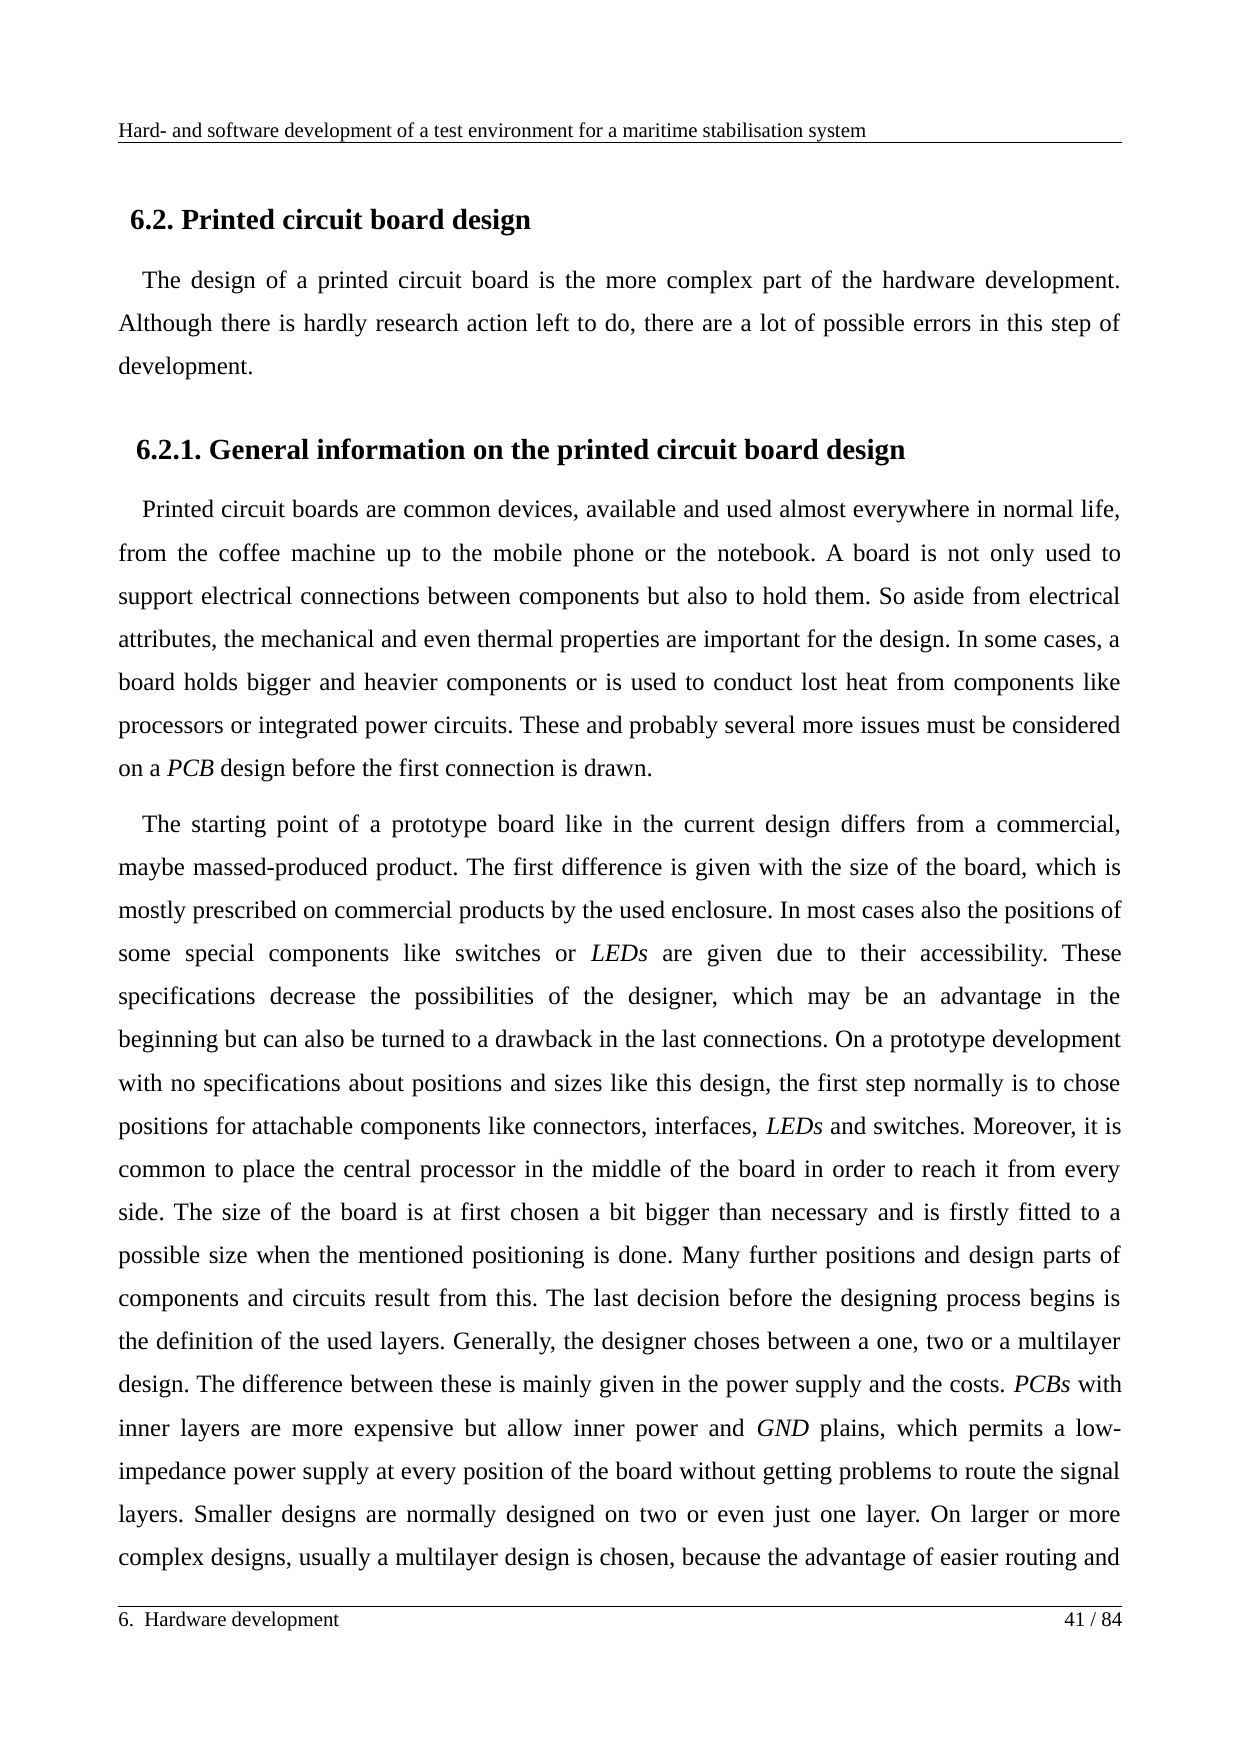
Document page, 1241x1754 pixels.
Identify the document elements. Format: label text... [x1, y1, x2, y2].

subtitle Printed circuit board design [118, 202, 1122, 236]
text Printed circuit boards are common devices, available and used almost everywhere in normal life, from the coffee machine up to the mobile phone or the notebook. A board is not only used to support electrical connections between components but also to hold them. So aside from electrical attributes, the mechanical and even thermal properties are important for the design. In some cases, a board holds bigger and heavier components or is used to conduct lost heat from components like processors or integrated power circuits. These and probably several more issues must be considered on a PCB design before the first connection is drawn. [118, 494, 1122, 782]
text The design of a printed circuit board is the more complex part of the hardware development. Although there is hardly research action left to do, there are a lot of possible errors in this step of development. [118, 265, 1122, 380]
subtitle General information on the printed circuit board design [118, 432, 1122, 465]
text The starting point of a prototype board like in the current design differs from a commercial, maybe massed-produced product. The first difference is given with the size of the board, which is mostly prescribed on commercial products by the used enclosure. In most cases also the positions of some special components like switches or LEDs are given due to their accessibility. These specifications decrease the possibilities of the designer, which may be an advantage in the beginning but can also be turned to a drawback in the last connections. On a prototype development with no specifications about positions and sizes like this design, the first step normally is to chose positions for attachable components like connectors, interfaces, LEDs and switches. Moreover, it is common to place the central processor in the middle of the board in order to reach it from every side. The size of the board is at first chosen a bit bigger than necessary and is firstly fitted to a possible size when the mentioned positioning is done. Many further positions and design parts of components and circuits result from this. The last decision before the designing process begins is the definition of the used layers. Generally, the designer choses between a one, two or a multilayer design. The difference between these is mainly given in the power supply and the costs. PCBs with inner layers are more expensive but allow inner power and GND plains, which permits a low-impedance power supply at every position of the board without getting problems to route the signal layers. Smaller designs are normally designed on two or even just one layer. On larger or more complex designs, usually a multilayer design is chosen, because the advantage of easier routing and [118, 809, 1122, 1571]
